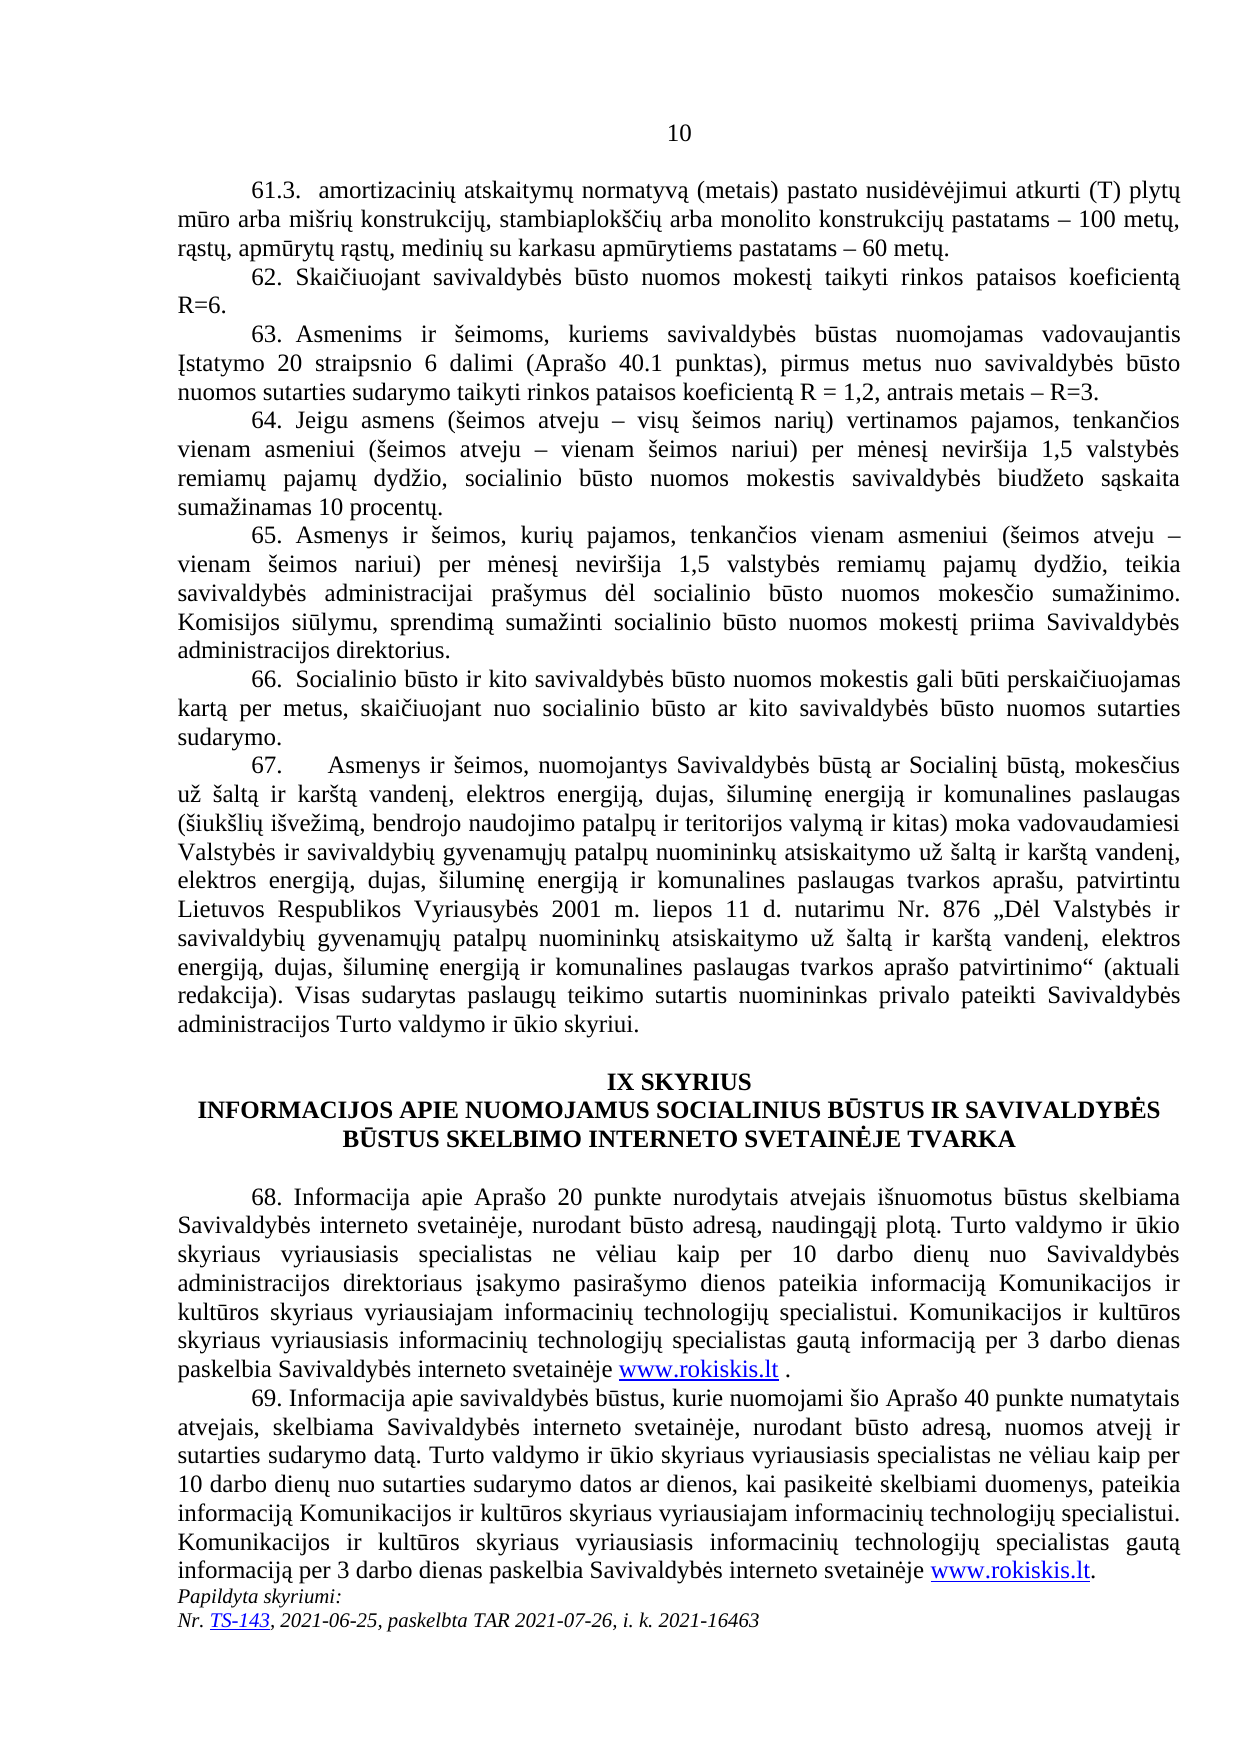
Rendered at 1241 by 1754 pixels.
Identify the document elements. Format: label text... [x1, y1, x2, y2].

text 61.3. amortizacinių atskaitymų normatyvą (metais) pastato nusidėvėjimui atkurti (T) plytų mūro arba mišrių konstrukcijų, stambiaplokščių arba monolito konstrukcijų pastatams – 100 metų, rąstų, apmūrytų rąstų, medinių su karkasu apmūrytiems pastatams – 60 metų. [177, 176, 1181, 262]
text Nr. TS-143, 2021-06-25, paskelbta TAR 2021-07-26, i. k. 2021-16463 [177, 1608, 1181, 1632]
text 67. Asmenys ir šeimos, nuomojantys Savivaldybės būstą ar Socialinį būstą, mokesčius už šaltą ir karštą vandenį, elektros energiją, dujas, šiluminę energiją ir komunalines paslaugas (šiukšlių išvežimą, bendrojo naudojimo patalpų ir teritorijos valymą ir kitas) moka vadovaudamiesi Valstybės ir savivaldybių gyvenamųjų patalpų nuomininkų atsiskaitymo už šaltą ir karštą vandenį, elektros energiją, dujas, šiluminę energiją ir komunalines paslaugas tvarkos aprašu, patvirtintu Lietuvos Respublikos Vyriausybės 2001 m. liepos 11 d. nutarimu Nr. 876 „Dėl Valstybės ir savivaldybių gyvenamųjų patalpų nuomininkų atsiskaitymo už šaltą ir karštą vandenį, elektros energiją, dujas, šiluminę energiją ir komunalines paslaugas tvarkos aprašo patvirtinimo“ (aktuali redakcija). Visas sudarytas paslaugų teikimo sutartis nuomininkas privalo pateikti Savivaldybės administracijos Turto valdymo ir ūkio skyriui. [177, 751, 1181, 1038]
text 68. Informacija apie Aprašo 20 punkte nurodytais atvejais išnuomotus būstus skelbiama Savivaldybės interneto svetainėje, nurodant būsto adresą, naudingąjį plotą. Turto valdymo ir ūkio skyriaus vyriausiasis specialistas ne vėliau kaip per 10 darbo dienų nuo Savivaldybės administracijos direktoriaus įsakymo pasirašymo dienos pateikia informaciją Komunikacijos ir kultūros skyriaus vyriausiajam informacinių technologijų specialistui. Komunikacijos ir kultūros skyriaus vyriausiasis informacinių technologijų specialistas gautą informaciją per 3 darbo dienas paskelbia Savivaldybės interneto svetainėje www.rokiskis.lt . [177, 1182, 1181, 1383]
text 65. Asmenys ir šeimos, kurių pajamos, tenkančios vienam asmeniui (šeimos atveju – vienam šeimos nariui) per mėnesį neviršija 1,5 valstybės remiamų pajamų dydžio, teikia savivaldybės administracijai prašymus dėl socialinio būsto nuomos mokesčio sumažinimo. Komisijos siūlymu, sprendimą sumažinti socialinio būsto nuomos mokestį priima Savivaldybės administracijos direktorius. [177, 521, 1181, 664]
text INFORMACIJOS APIE NUOMOJAMUS SOCIALINIUS BŪSTUS IR SAVIVALDYBĖS BŪSTUS SKELBIMO INTERNETO SVETAINĖJE TVARKA [177, 1096, 1181, 1153]
text Papildyta skyriumi: [177, 1584, 1181, 1608]
text 66. Socialinio būsto ir kito savivaldybės būsto nuomos mokestis gali būti perskaičiuojamas kartą per metus, skaičiuojant nuo socialinio būsto ar kito savivaldybės būsto nuomos sutarties sudarymo. [177, 664, 1181, 751]
text 69. Informacija apie savivaldybės būstus, kurie nuomojami šio Aprašo 40 punkte numatytais atvejais, skelbiama Savivaldybės interneto svetainėje, nurodant būsto adresą, nuomos atvejį ir sutarties sudarymo datą. Turto valdymo ir ūkio skyriaus vyriausiasis specialistas ne vėliau kaip per 10 darbo dienų nuo sutarties sudarymo datos ar dienos, kai pasikeitė skelbiami duomenys, pateikia informaciją Komunikacijos ir kultūros skyriaus vyriausiajam informacinių technologijų specialistui. Komunikacijos ir kultūros skyriaus vyriausiasis informacinių technologijų specialistas gautą informaciją per 3 darbo dienas paskelbia Savivaldybės interneto svetainėje www.rokiskis.lt. [177, 1383, 1181, 1584]
text 64. Jeigu asmens (šeimos atveju – visų šeimos narių) vertinamos pajamos, tenkančios vienam asmeniui (šeimos atveju – vienam šeimos nariui) per mėnesį neviršija 1,5 valstybės remiamų pajamų dydžio, socialinio būsto nuomos mokestis savivaldybės biudžeto sąskaita sumažinamas 10 procentų. [177, 406, 1181, 521]
text 63. Asmenims ir šeimoms, kuriems savivaldybės būstas nuomojamas vadovaujantis Įstatymo 20 straipsnio 6 dalimi (Aprašo 40.1 punktas), pirmus metus nuo savivaldybės būsto nuomos sutarties sudarymo taikyti rinkos pataisos koeficientą R = 1,2, antrais metais – R=3. [177, 319, 1181, 406]
text 62. Skaičiuojant savivaldybės būsto nuomos mokestį taikyti rinkos pataisos koeficientą R=6. [177, 262, 1181, 319]
text IX SKYRIUS [177, 1067, 1181, 1096]
